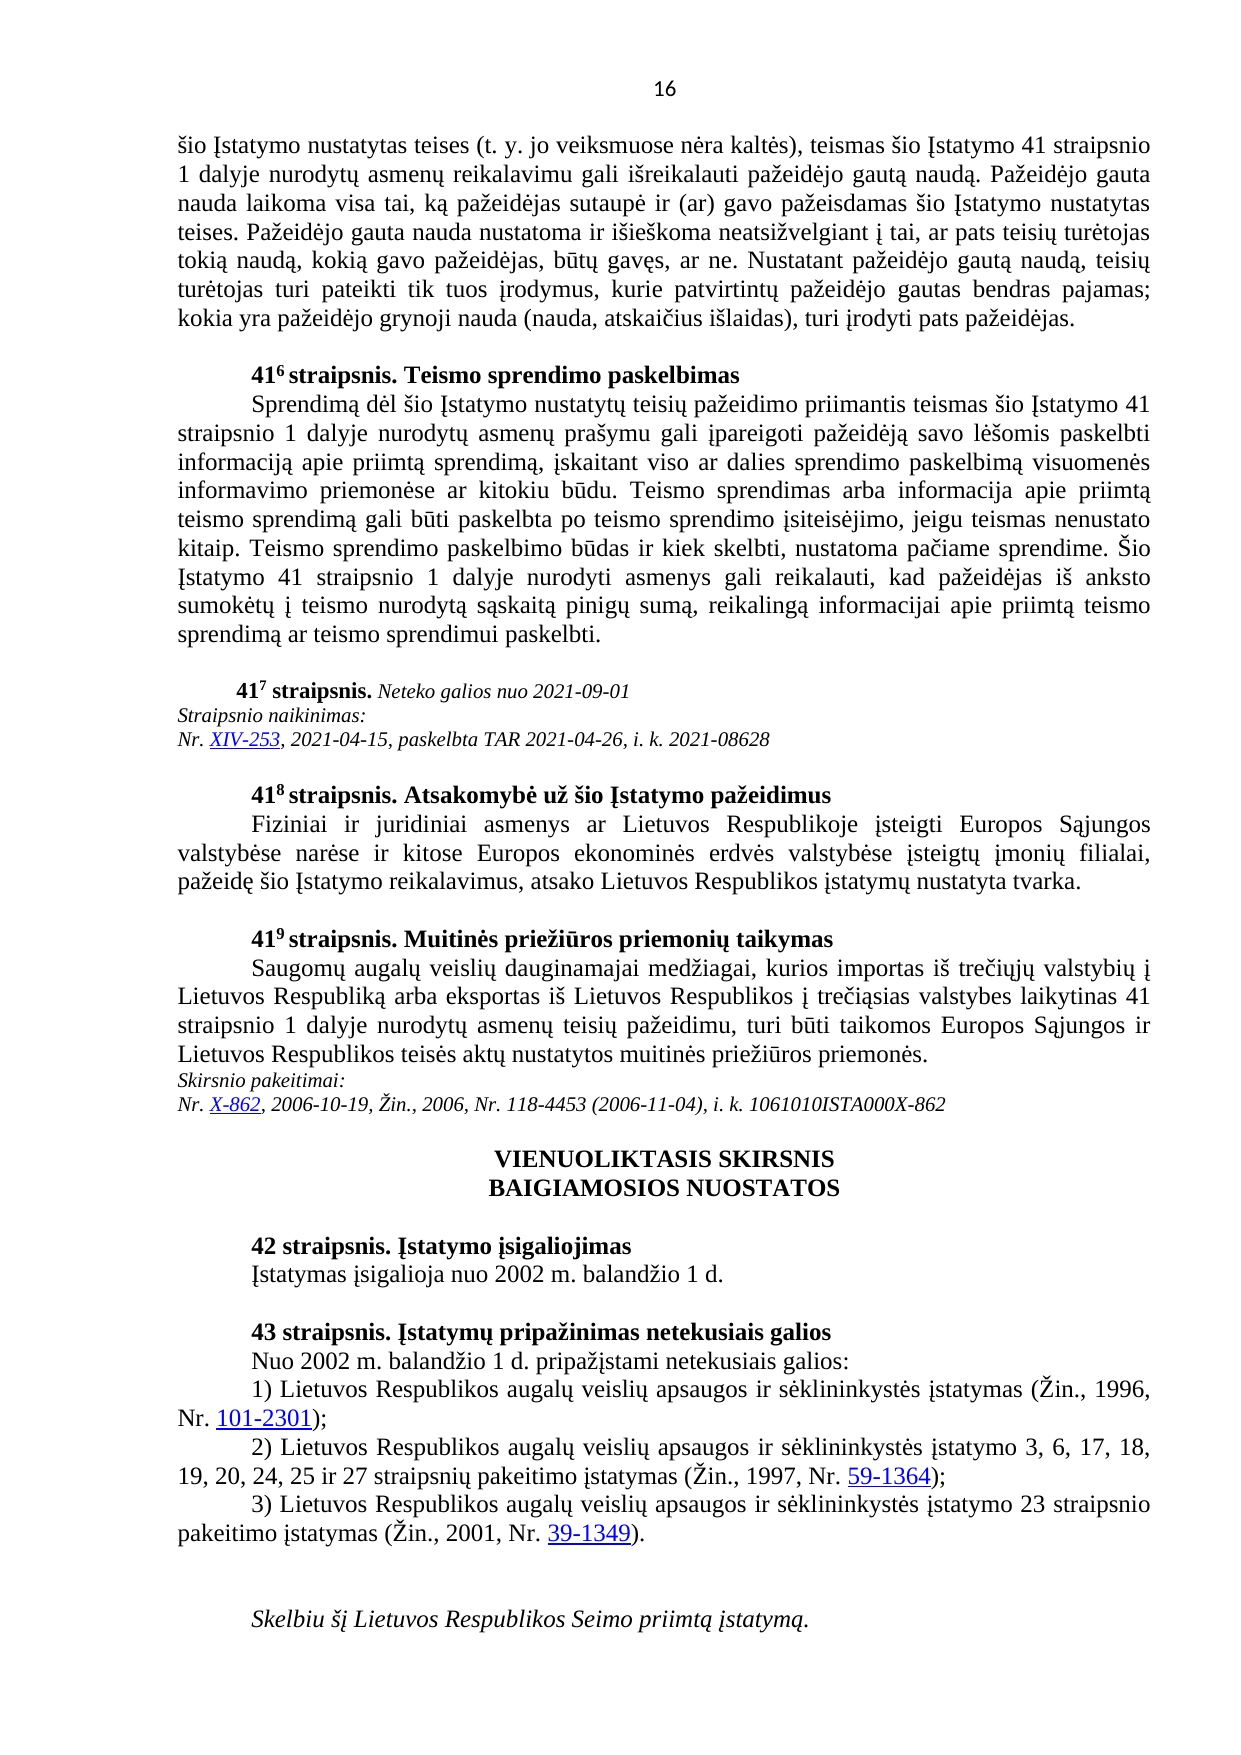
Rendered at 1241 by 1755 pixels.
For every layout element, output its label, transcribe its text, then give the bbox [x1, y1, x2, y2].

text Sprendimą dėl šio Įstatymo nustatytų teisių pažeidimo priimantis teismas šio Įstatymo 41 straipsnio 1 dalyje nurodytų asmenų prašymu gali įpareigoti pažeidėją savo lėšomis paskelbti informaciją apie priimtą sprendimą, įskaitant viso ar dalies sprendimo paskelbimą visuomenės informavimo priemonėse ar kitokiu būdu. Teismo sprendimas arba informacija apie priimtą teismo sprendimą gali būti paskelbta po teismo sprendimo įsiteisėjimo, jeigu teismas nenustato kitaip. Teismo sprendimo paskelbimo būdas ir kiek skelbti, nustatoma pačiame sprendime. Šio Įstatymo 41 straipsnio 1 dalyje nurodyti asmenys gali reikalauti, kad pažeidėjas iš anksto sumokėtų į teismo nurodytą sąskaitą pinigų sumą, reikalingą informacijai apie priimtą teismo sprendimą ar teismo sprendimui paskelbti. [177, 389, 1152, 648]
text 417 straipsnis. Neteko galios nuo 2021-09-01 [177, 677, 1152, 703]
text 419 straipsnis. Muitinės priežiūros priemonių taikymas [177, 924, 1152, 953]
text 43 straipsnis. Įstatymų pripažinimas netekusiais galios [177, 1317, 1152, 1346]
text 416 straipsnis. Teismo sprendimo paskelbimas [177, 361, 1152, 389]
text Nr. X-862, 2006-10-19, Žin., 2006, Nr. 118-4453 (2006-11-04), i. k. 1061010ISTA000X-862 [177, 1092, 1152, 1116]
text Saugomų augalų veislių dauginamajai medžiagai, kurios importas iš trečiųjų valstybių į Lietuvos Respubliką arba eksportas iš Lietuvos Respublikos į trečiąsias valstybes laikytinas 41 straipsnio 1 dalyje nurodytų asmenų teisių pažeidimu, turi būti taikomos Europos Sąjungos ir Lietuvos Respublikos teisės aktų nustatytos muitinės priežiūros priemonės. [177, 953, 1152, 1068]
text Nuo 2002 m. balandžio 1 d. pripažįstami netekusiais galios: [177, 1346, 1152, 1374]
text 2) Lietuvos Respublikos augalų veislių apsaugos ir sėklininkystės įstatymo 3, 6, 17, 18, 19, 20, 24, 25 ir 27 straipsnių pakeitimo įstatymas (Žin., 1997, Nr. 59-1364); [177, 1432, 1152, 1489]
text Skelbiu šį Lietuvos Respublikos Seimo priimtą įstatymą. [177, 1604, 1152, 1633]
subtitle VIENUOLIKTASIS SKIRSNIS [177, 1144, 1152, 1173]
text Fiziniai ir juridiniai asmenys ar Lietuvos Respublikoje įsteigti Europos Sąjungos valstybėse narėse ir kitose Europos ekonominės erdvės valstybėse įsteigtų įmonių filialai, pažeidę šio Įstatymo reikalavimus, atsako Lietuvos Respublikos įstatymų nustatyta tvarka. [177, 809, 1152, 895]
text Skirsnio pakeitimai: [177, 1068, 1152, 1092]
text Įstatymas įsigalioja nuo 2002 m. balandžio 1 d. [177, 1259, 1152, 1288]
subtitle BAIGIAMOSIOS NUOSTATOS [177, 1173, 1152, 1202]
text 418 straipsnis. Atsakomybė už šio Įstatymo pažeidimus [177, 780, 1152, 809]
text 3) Lietuvos Respublikos augalų veislių apsaugos ir sėklininkystės įstatymo 23 straipsnio pakeitimo įstatymas (Žin., 2001, Nr. 39-1349). [177, 1489, 1152, 1547]
text 42 straipsnis. Įstatymo įsigaliojimas [177, 1231, 1152, 1259]
text 1) Lietuvos Respublikos augalų veislių apsaugos ir sėklininkystės įstatymas (Žin., 1996, Nr. 101-2301); [177, 1374, 1152, 1432]
text Straipsnio naikinimas: [177, 703, 1152, 727]
text Nr. XIV-253, 2021-04-15, paskelbta TAR 2021-04-26, i. k. 2021-08628 [177, 727, 1152, 751]
text šio Įstatymo nustatytas teises (t. y. jo veiksmuose nėra kaltės), teismas šio Įstatymo 41 straipsnio 1 dalyje nurodytų asmenų reikalavimu gali išreikalauti pažeidėjo gautą naudą. Pažeidėjo gauta nauda laikoma visa tai, ką pažeidėjas sutaupė ir (ar) gavo pažeisdamas šio Įstatymo nustatytas teises. Pažeidėjo gauta nauda nustatoma ir išieškoma neatsižvelgiant į tai, ar pats teisių turėtojas tokią naudą, kokią gavo pažeidėjas, būtų gavęs, ar ne. Nustatant pažeidėjo gautą naudą, teisių turėtojas turi pateikti tik tuos įrodymus, kurie patvirtintų pažeidėjo gautas bendras pajamas; kokia yra pažeidėjo grynoji nauda (nauda, atskaičius išlaidas), turi įrodyti pats pažeidėjas. [177, 131, 1152, 332]
